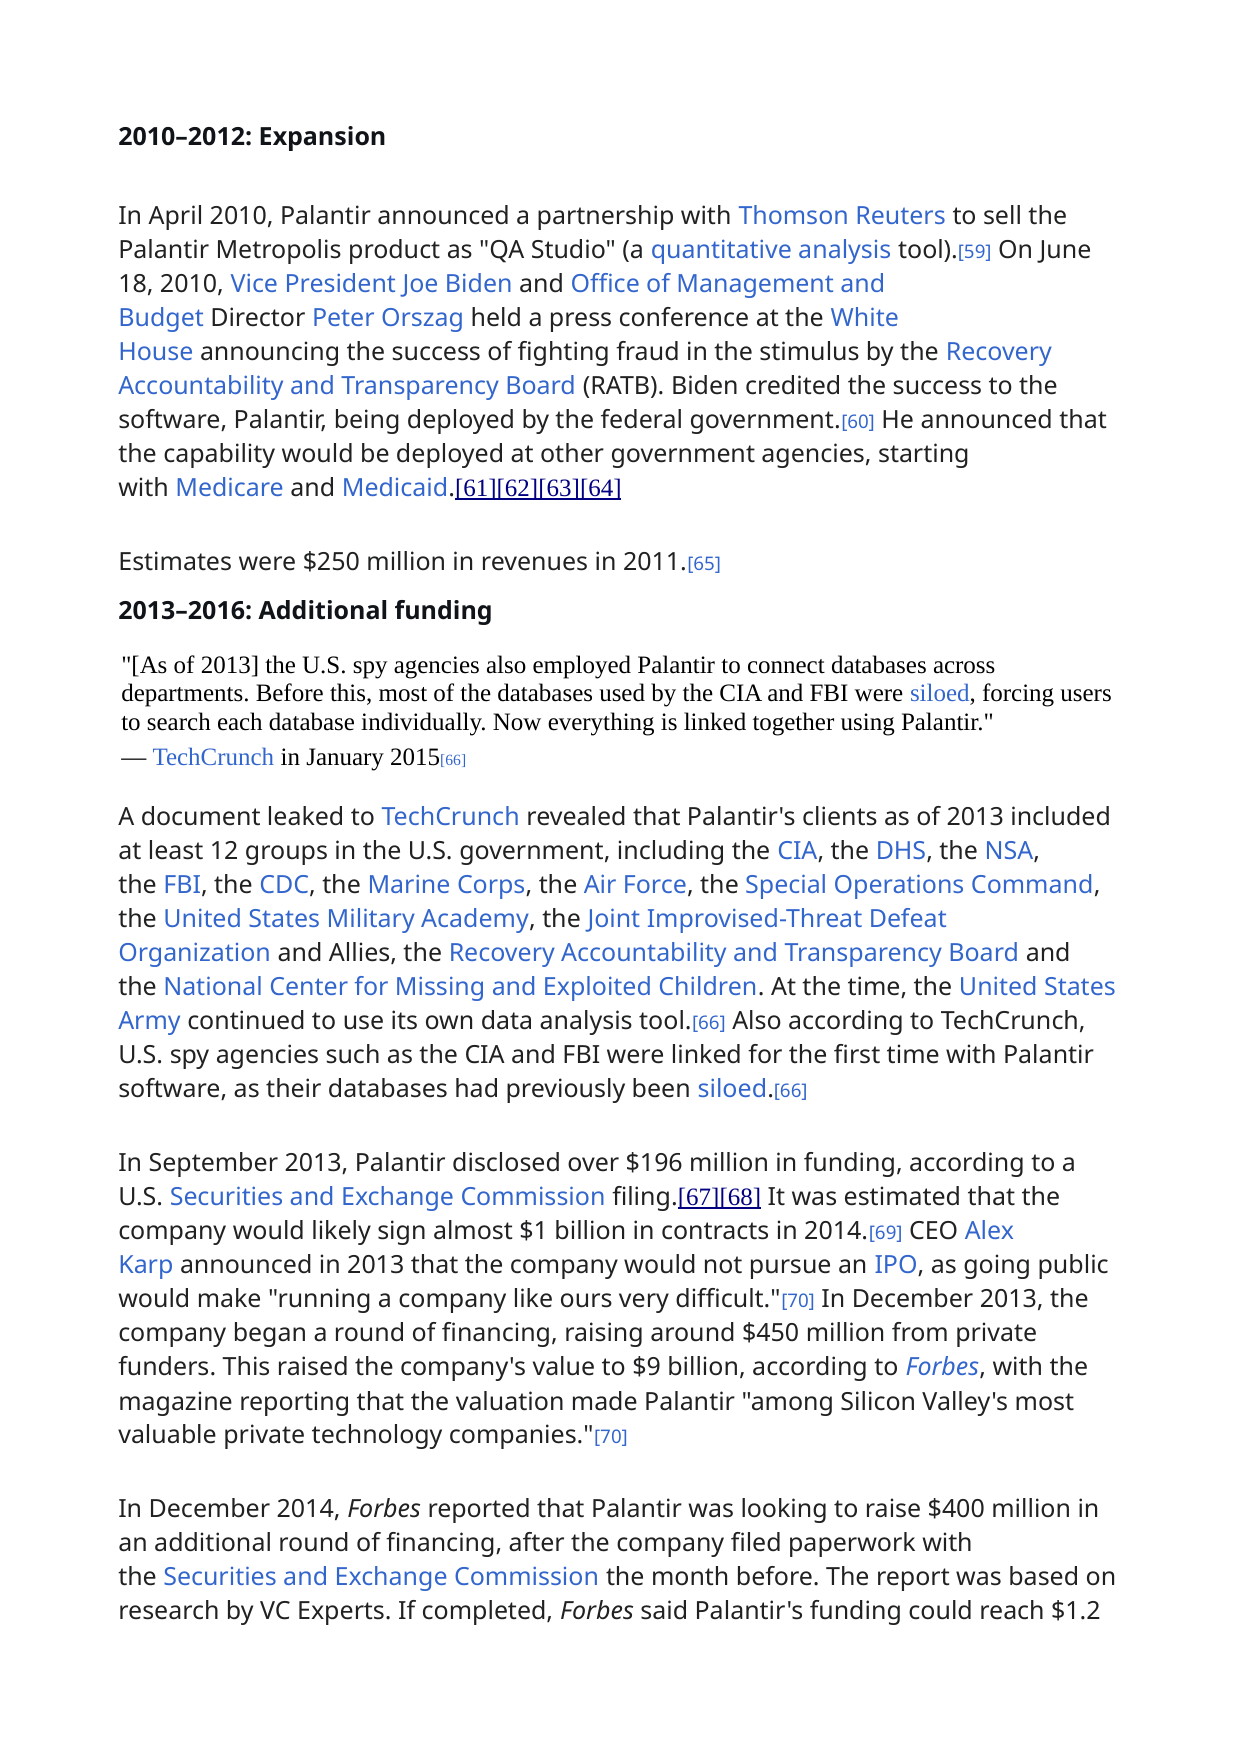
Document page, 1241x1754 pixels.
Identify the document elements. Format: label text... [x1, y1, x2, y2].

text In December 2014, Forbes reported that Palantir was looking to raise $400 million in an additional round of financing, after the company filed paperwork with the Securities and Exchange Commission the month before. The report was based on research by VC Experts. If completed, Forbes said Palantir's funding could reach $1.2 [118, 1491, 1122, 1627]
subtitle 2013–2016: Additional funding [118, 592, 1122, 626]
text In April 2010, Palantir announced a partnership with Thomson Reuters to sell the Palantir Metropolis product as "QA Studio" (a quantitative analysis tool).[59] On June 18, 2010, Vice President Joe Biden and Office of Management and Budget Director Peter Orszag held a press conference at the White House announcing the success of fighting fraud in the stimulus by the Recovery Accountability and Transparency Board (RATB). Biden credited the success to the software, Palantir, being deployed by the federal government.[60] He announced that the capability would be deployed at other government agencies, starting with Medicare and Medicaid.[61][62][63][64] [118, 198, 1122, 504]
text A document leaked to TechCrunch revealed that Palantir's clients as of 2013 included at least 12 groups in the U.S. government, including the CIA, the DHS, the NSA, the FBI, the CDC, the Marine Corps, the Air Force, the Special Operations Command, the United States Military Academy, the Joint Improvised-Threat Defeat Organization and Allies, the Recovery Accountability and Transparency Board and the National Center for Missing and Exploited Children. At the time, the United States Army continued to use its own data analysis tool.[66] Also according to TechCrunch, U.S. spy agencies such as the CIA and FBI were linked for the first time with Palantir software, as their databases had previously been siloed.[66] [118, 798, 1122, 1105]
subtitle 2010–2012: Expansion [118, 118, 1122, 152]
text Estimates were $250 million in revenues in 2011.[65] [118, 544, 1122, 578]
text In September 2013, Palantir disclosed over $196 million in funding, according to a U.S. Securities and Exchange Commission filing.[67][68] It was estimated that the company would likely sign almost $1 billion in contracts in 2014.[69] CEO Alex Karp announced in 2013 that the company would not pursue an IPO, as going public would make "running a company like ours very difficult."[70] In December 2013, the company began a round of financing, raising around $450 million from private funders. This raised the company's value to $9 billion, according to Forbes, with the magazine reporting that the valuation made Palantir "among Silicon Valley's most valuable private technology companies."[70] [118, 1145, 1122, 1451]
table_cell — TechCrunch in January 2015[66] [118, 739, 1122, 773]
table_header "[As of 2013] the U.S. spy agencies also employed Palantir to connect databases across departments. Before this, most of the databases used by the CIA and FBI were siloed, forcing users to search each database individually. Now everything is linked together using Palantir." [118, 647, 1122, 739]
